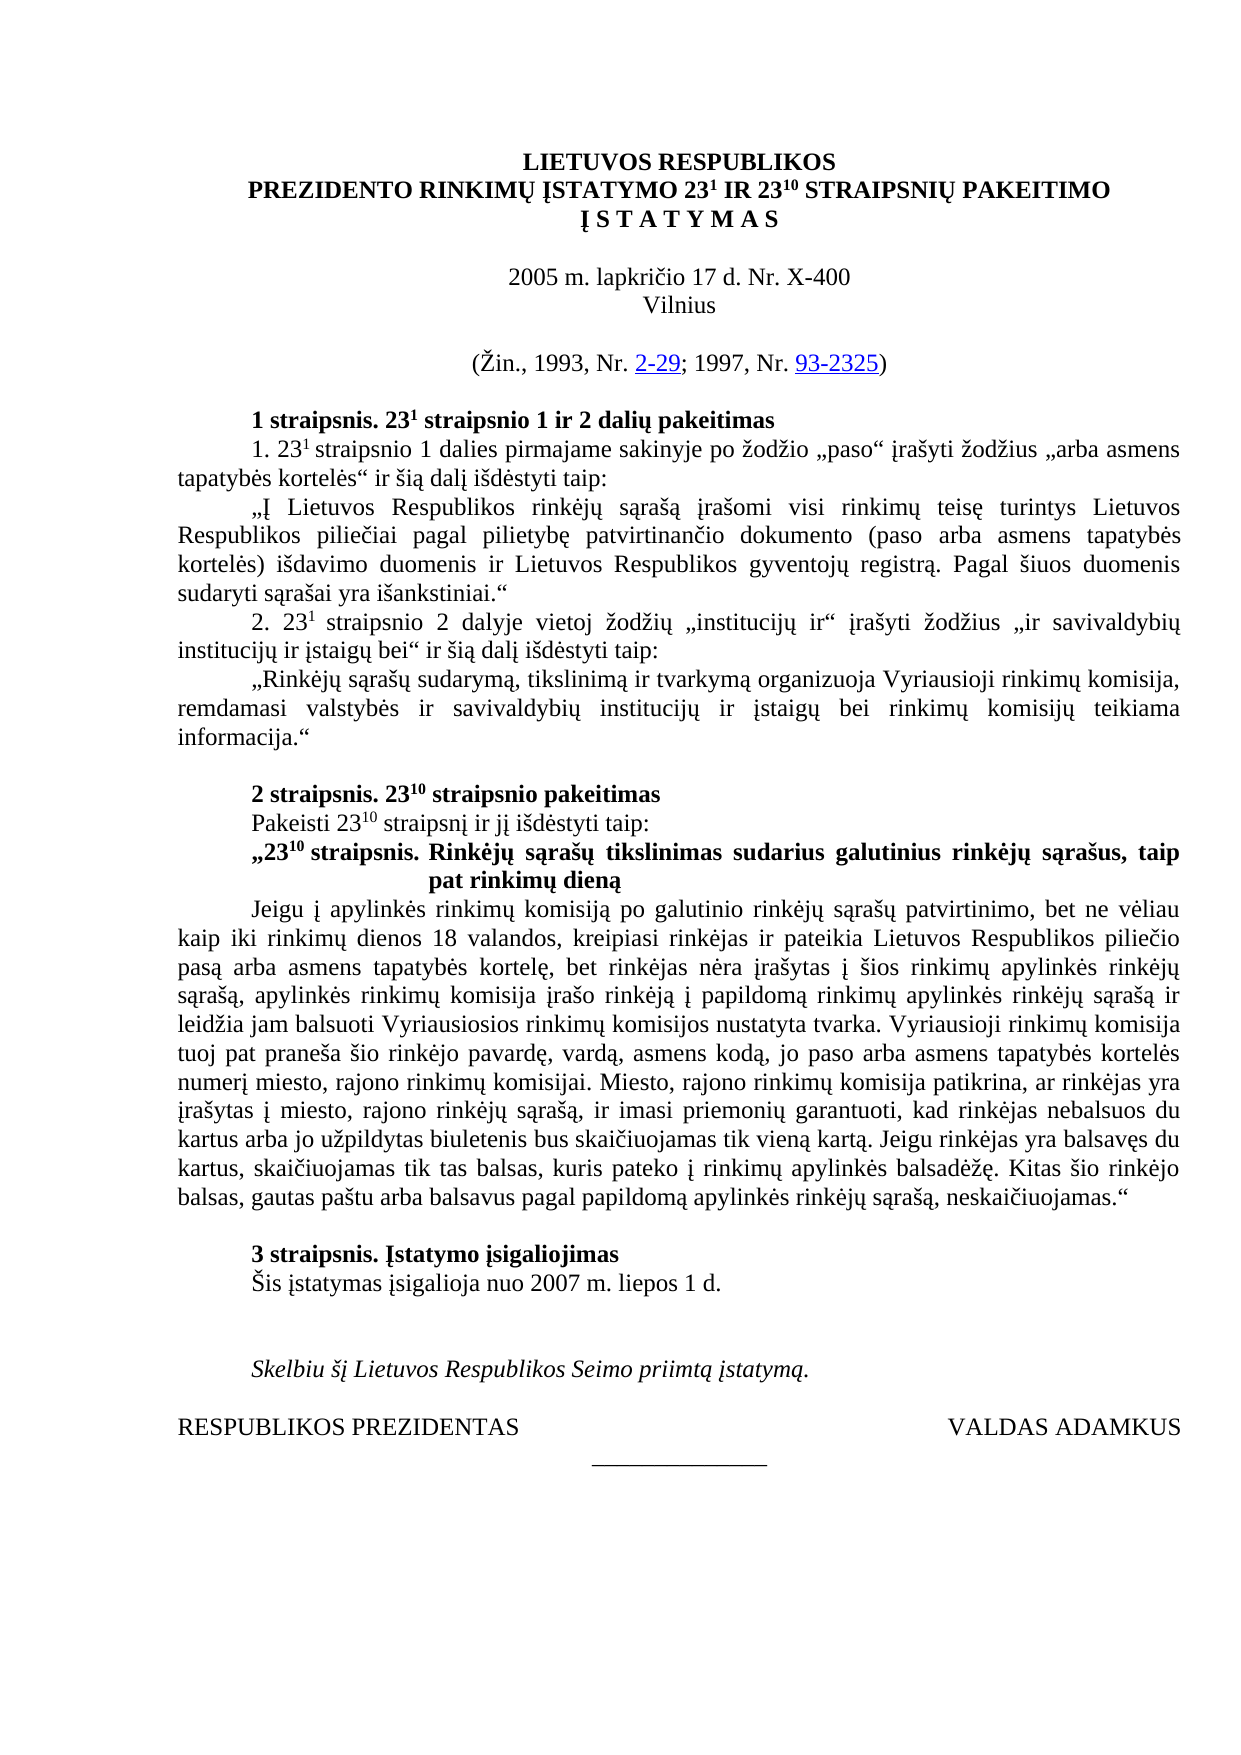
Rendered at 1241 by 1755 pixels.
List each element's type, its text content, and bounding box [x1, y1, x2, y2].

text „Rinkėjų sąrašų sudarymą, tikslinimą ir tvarkymą organizuoja Vyriausioji rinkimų komisija, remdamasi valstybės ir savivaldybių institucijų ir įstaigų bei rinkimų komisijų teikiama informacija.“ [177, 664, 1181, 751]
text Skelbiu šį Lietuvos Respublikos Seimo priimtą įstatymą. [177, 1354, 1181, 1383]
text 1. 231 straipsnio 1 dalies pirmajame sakinyje po žodžio „paso“ įrašyti žodžius „arba asmens tapatybės kortelės“ ir šią dalį išdėstyti taip: [177, 434, 1181, 492]
text (Žin., 1993, Nr. 2-29; 1997, Nr. 93-2325) [177, 348, 1181, 377]
text ______________ [177, 1441, 1181, 1469]
text LIETUVOS RESPUBLIKOS [177, 147, 1181, 176]
text Vilnius [177, 291, 1181, 319]
text Šis įstatymas įsigalioja nuo 2007 m. liepos 1 d. [177, 1268, 1181, 1297]
text „Į Lietuvos Respublikos rinkėjų sąrašą įrašomi visi rinkimų teisę turintys Lietuvos Respublikos piliečiai pagal pilietybę patvirtinančio dokumento (paso arba asmens tapatybės kortelės) išdavimo duomenis ir Lietuvos Respublikos gyventojų registrą. Pagal šiuos duomenis sudaryti sąrašai yra išankstiniai.“ [177, 492, 1181, 607]
text Pakeisti 2310 straipsnį ir jį išdėstyti taip: [177, 808, 1181, 837]
text 1 straipsnis. 231 straipsnio 1 ir 2 dalių pakeitimas [177, 406, 1181, 434]
text 3 straipsnis. Įstatymo įsigaliojimas [177, 1239, 1181, 1268]
text 2005 m. lapkričio 17 d. Nr. X-400 [177, 262, 1181, 291]
text RESPUBLIKOS PREZIDENTAS VALDAS ADAMKUS [177, 1412, 1181, 1441]
text 2. 231 straipsnio 2 dalyje vietoj žodžių „institucijų ir“ įrašyti žodžius „ir savivaldybių institucijų ir įstaigų bei“ ir šią dalį išdėstyti taip: [177, 607, 1181, 664]
text „2310 straipsnis. Rinkėjų sąrašų tikslinimas sudarius galutinius rinkėjų sąrašus, taip pat rinkimų dieną [251, 837, 1181, 894]
text 2 straipsnis. 2310 straipsnio pakeitimas [177, 779, 1181, 808]
text PREZIDENTO RINKIMŲ ĮSTATYMO 231 IR 2310 STRAIPSNIŲ PAKEITIMO [177, 176, 1181, 204]
text Į S T A T Y M A S [177, 204, 1181, 233]
text Jeigu į apylinkės rinkimų komisiją po galutinio rinkėjų sąrašų patvirtinimo, bet ne vėliau kaip iki rinkimų dienos 18 valandos, kreipiasi rinkėjas ir pateikia Lietuvos Respublikos piliečio pasą arba asmens tapatybės kortelę, bet rinkėjas nėra įrašytas į šios rinkimų apylinkės rinkėjų sąrašą, apylinkės rinkimų komisija įrašo rinkėją į papildomą rinkimų apylinkės rinkėjų sąrašą ir leidžia jam balsuoti Vyriausiosios rinkimų komisijos nustatyta tvarka. Vyriausioji rinkimų komisija tuoj pat praneša šio rinkėjo pavardę, vardą, asmens kodą, jo paso arba asmens tapatybės kortelės numerį miesto, rajono rinkimų komisijai. Miesto, rajono rinkimų komisija patikrina, ar rinkėjas yra įrašytas į miesto, rajono rinkėjų sąrašą, ir imasi priemonių garantuoti, kad rinkėjas nebalsuos du kartus arba jo užpildytas biuletenis bus skaičiuojamas tik vieną kartą. Jeigu rinkėjas yra balsavęs du kartus, skaičiuojamas tik tas balsas, kuris pateko į rinkimų apylinkės balsadėžę. Kitas šio rinkėjo balsas, gautas paštu arba balsavus pagal papildomą apylinkės rinkėjų sąrašą, neskaičiuojamas.“ [177, 894, 1181, 1211]
